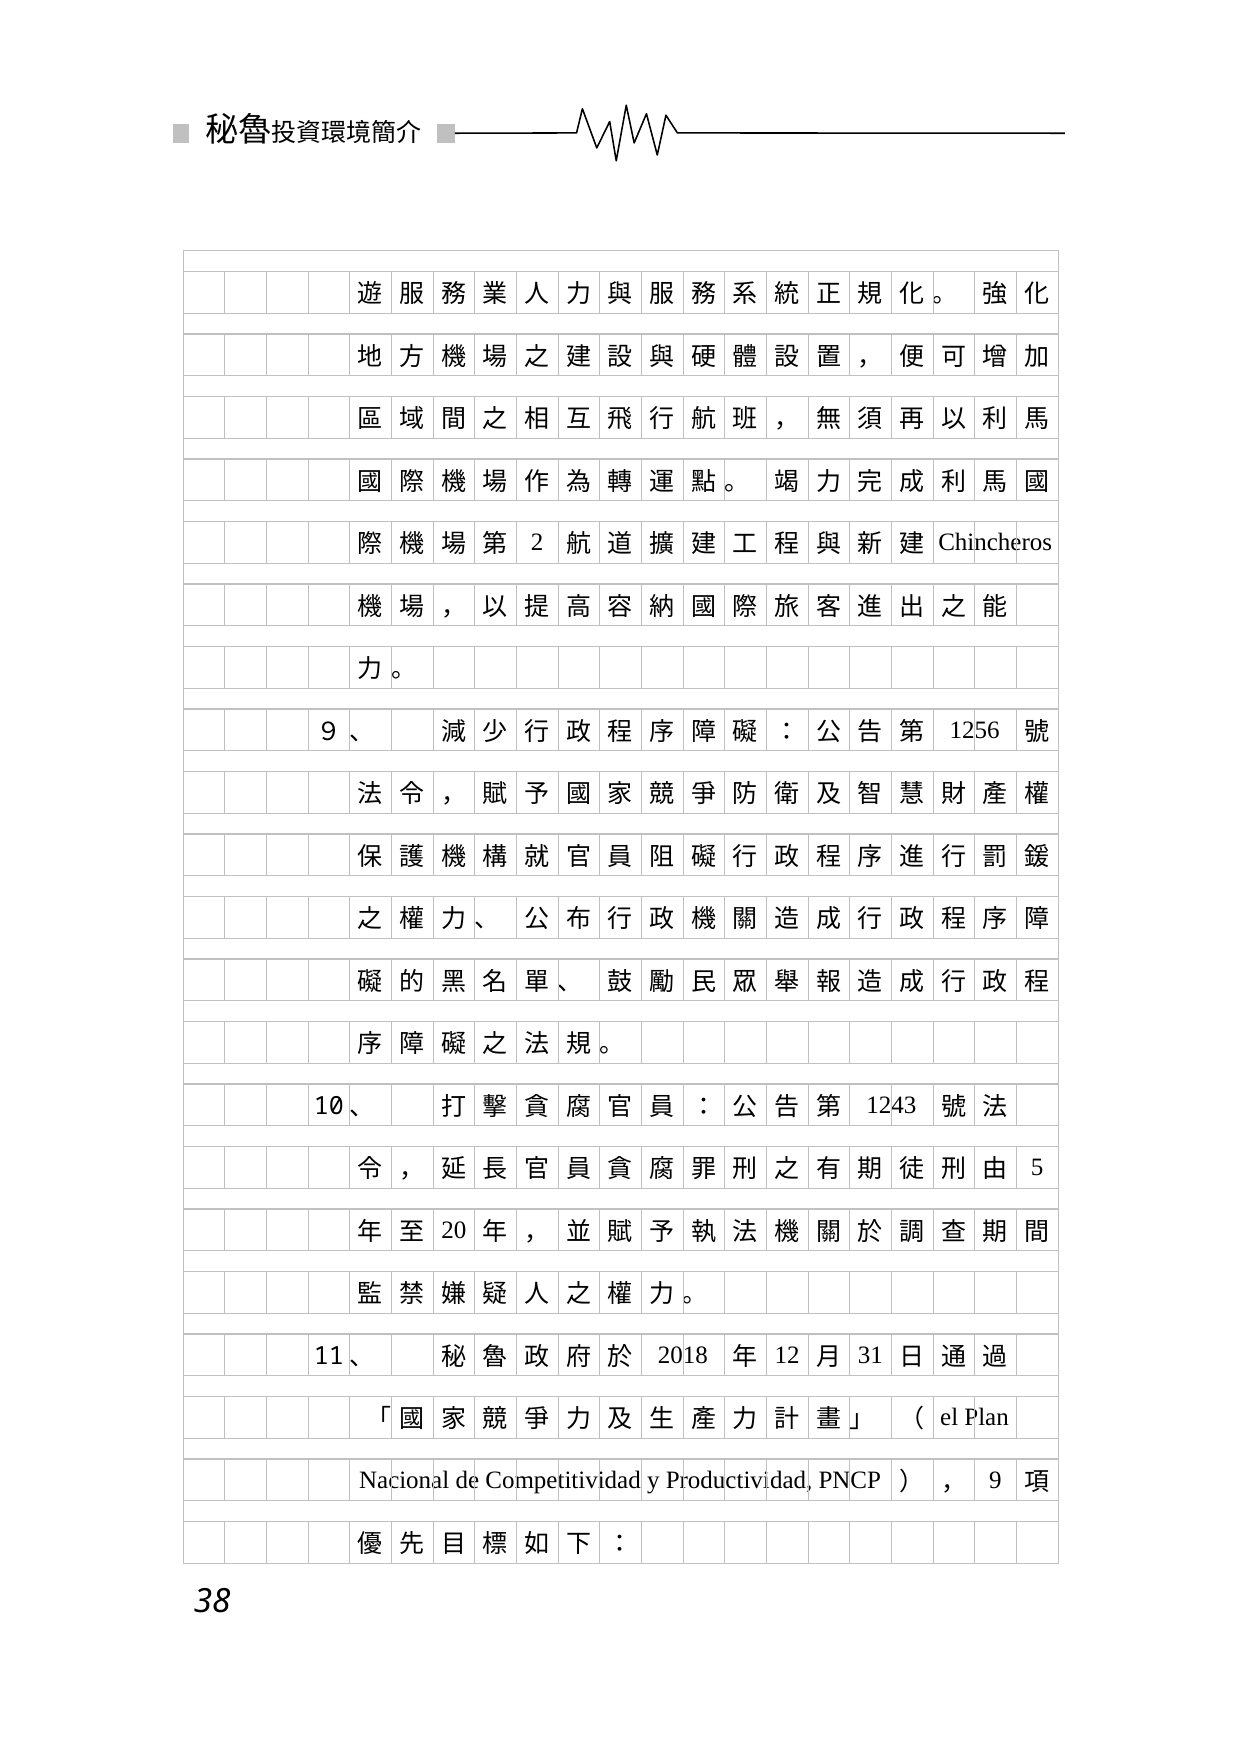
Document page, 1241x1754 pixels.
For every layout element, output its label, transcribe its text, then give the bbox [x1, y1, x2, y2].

text 10、 打擊貪腐官員：公告第1243號法令，延長官員貪腐罪刑之有期徒刑由5年至20年，並賦予執法機關於調查期間監禁嫌疑人之權力。 [725, 1210, 766, 1250]
text 10、 打擊貪腐官員：公告第1243號法令，延長官員貪腐罪刑之有期徒刑由5年至20年，並賦予執法機關於調查期間監禁嫌疑人之權力。 [559, 1085, 599, 1125]
text 10、 打擊貪腐官員：公告第1243號法令，延長官員貪腐罪刑之有期徒刑由5年至20年，並賦予執法機關於調查期間監禁嫌疑人之權力。 [600, 1272, 641, 1313]
text 10、 打擊貪腐官員：公告第1243號法令，延長官員貪腐罪刑之有期徒刑由5年至20年，並賦予執法機關於調查期間監禁嫌疑人之權力。 [517, 1210, 558, 1250]
text 10、 打擊貪腐官員：公告第1243號法令，延長官員貪腐罪刑之有期徒刑由5年至20年，並賦予執法機關於調查期間監禁嫌疑人之權力。 [767, 1085, 808, 1125]
text 10、 打擊貪腐官員：公告第1243號法令，延長官員貪腐罪刑之有期徒刑由5年至20年，並賦予執法機關於調查期間監禁嫌疑人之權力。 [725, 1147, 766, 1188]
text 10、 打擊貪腐官員：公告第1243號法令，延長官員貪腐罪刑之有期徒刑由5年至20年，並賦予執法機關於調查期間監禁嫌疑人之權力。 [517, 1085, 558, 1125]
text 10、 打擊貪腐官員：公告第1243號法令，延長官員貪腐罪刑之有期徒刑由5年至20年，並賦予執法機關於調查期間監禁嫌疑人之權力。 [600, 1147, 641, 1188]
text 10、 打擊貪腐官員：公告第1243號法令，延長官員貪腐罪刑之有期徒刑由5年至20年，並賦予執法機關於調查期間監禁嫌疑人之權力。 [475, 1147, 516, 1188]
text 10、 打擊貪腐官員：公告第1243號法令，延長官員貪腐罪刑之有期徒刑由5年至20年，並賦予執法機關於調查期間監禁嫌疑人之權力。 [934, 1085, 974, 1125]
text 10、 打擊貪腐官員：公告第1243號法令，延長官員貪腐罪刑之有期徒刑由5年至20年，並賦予執法機關於調查期間監禁嫌疑人之權力。 [934, 1210, 974, 1250]
text ９、 減少行政程序障礙：公告第1256號法令，賦予國家競爭防衛及智慧財產權保護機構就官員阻礙行政程序進行罰鍰之權力、公布行政機關造成行政程序障礙的黑名單、鼓勵民眾舉報造成行政程序障礙之法規。 [281, 814, 1058, 833]
text 10、 打擊貪腐官員：公告第1243號法令，延長官員貪腐罪刑之有期徒刑由5年至20年，並賦予執法機關於調查期間監禁嫌疑人之權力。 [642, 1272, 683, 1313]
text 10、 打擊貪腐官員：公告第1243號法令，延長官員貪腐罪刑之有期徒刑由5年至20年，並賦予執法機關於調查期間監禁嫌疑人之權力。 [1017, 1272, 1058, 1313]
text ８、 旅遊產業正規化及加強旅遊產業基礎建設：外貿觀光部將與地方政府聯手提供一系列之旅遊服務、企業管理、促銷獎勵、客戶服務等培訓課程，促使旅遊服務業人力與服務系統正規化。強化地方機場之建設與硬體設置，便可增加區域間之相互飛行航班，無須再以利馬國際機場作為轉運點。竭力完成利馬國際機場第2航道擴建工程與新建Chincheros機場，以提高容納國際旅客進出之能力。 [281, 314, 1058, 333]
text 10、 打擊貪腐官員：公告第1243號法令，延長官員貪腐罪刑之有期徒刑由5年至20年，並賦予執法機關於調查期間監禁嫌疑人之權力。 [684, 1147, 724, 1188]
text 10、 打擊貪腐官員：公告第1243號法令，延長官員貪腐罪刑之有期徒刑由5年至20年，並賦予執法機關於調查期間監禁嫌疑人之權力。 [975, 1147, 1016, 1188]
text 10、 打擊貪腐官員：公告第1243號法令，延長官員貪腐罪刑之有期徒刑由5年至20年，並賦予執法機關於調查期間監禁嫌疑人之權力。 [281, 1251, 1058, 1271]
text 10、 打擊貪腐官員：公告第1243號法令，延長官員貪腐罪刑之有期徒刑由5年至20年，並賦予執法機關於調查期間監禁嫌疑人之權力。 [392, 1085, 433, 1125]
text ８、 旅遊產業正規化及加強旅遊產業基礎建設：外貿觀光部將與地方政府聯手提供一系列之旅遊服務、企業管理、促銷獎勵、客戶服務等培訓課程，促使旅遊服務業人力與服務系統正規化。強化地方機場之建設與硬體設置，便可增加區域間之相互飛行航班，無須再以利馬國際機場作為轉運點。竭力完成利馬國際機場第2航道擴建工程與新建Chincheros機場，以提高容納國際旅客進出之能力。 [281, 564, 1058, 583]
text 10、 打擊貪腐官員：公告第1243號法令，延長官員貪腐罪刑之有期徒刑由5年至20年，並賦予執法機關於調查期間監禁嫌疑人之權力。 [809, 1147, 849, 1188]
text 10、 打擊貪腐官員：公告第1243號法令，延長官員貪腐罪刑之有期徒刑由5年至20年，並賦予執法機關於調查期間監禁嫌疑人之權力。 [850, 1147, 891, 1188]
text ９、 減少行政程序障礙：公告第1256號法令，賦予國家競爭防衛及智慧財產權保護機構就官員阻礙行政程序進行罰鍰之權力、公布行政機關造成行政程序障礙的黑名單、鼓勵民眾舉報造成行政程序障礙之法規。 [281, 751, 1058, 771]
text 10、 打擊貪腐官員：公告第1243號法令，延長官員貪腐罪刑之有期徒刑由5年至20年，並賦予執法機關於調查期間監禁嫌疑人之權力。 [934, 1147, 974, 1188]
text ８、 旅遊產業正規化及加強旅遊產業基礎建設：外貿觀光部將與地方政府聯手提供一系列之旅遊服務、企業管理、促銷獎勵、客戶服務等培訓課程，促使旅遊服務業人力與服務系統正規化。強化地方機場之建設與硬體設置，便可增加區域間之相互飛行航班，無須再以利馬國際機場作為轉運點。竭力完成利馬國際機場第2航道擴建工程與新建Chincheros機場，以提高容納國際旅客進出之能力。 [281, 626, 1058, 646]
text 10、 打擊貪腐官員：公告第1243號法令，延長官員貪腐罪刑之有期徒刑由5年至20年，並賦予執法機關於調查期間監禁嫌疑人之權力。 [809, 1210, 849, 1250]
text 10、 打擊貪腐官員：公告第1243號法令，延長官員貪腐罪刑之有期徒刑由5年至20年，並賦予執法機關於調查期間監禁嫌疑人之權力。 [975, 1210, 1016, 1250]
text 10、 打擊貪腐官員：公告第1243號法令，延長官員貪腐罪刑之有期徒刑由5年至20年，並賦予執法機關於調查期間監禁嫌疑人之權力。 [350, 1147, 391, 1188]
text 10、 打擊貪腐官員：公告第1243號法令，延長官員貪腐罪刑之有期徒刑由5年至20年，並賦予執法機關於調查期間監禁嫌疑人之權力。 [850, 1272, 891, 1313]
text 10、 打擊貪腐官員：公告第1243號法令，延長官員貪腐罪刑之有期徒刑由5年至20年，並賦予執法機關於調查期間監禁嫌疑人之權力。 [559, 1147, 599, 1188]
text 10、 打擊貪腐官員：公告第1243號法令，延長官員貪腐罪刑之有期徒刑由5年至20年，並賦予執法機關於調查期間監禁嫌疑人之權力。 [559, 1210, 599, 1250]
text 10、 打擊貪腐官員：公告第1243號法令，延長官員貪腐罪刑之有期徒刑由5年至20年，並賦予執法機關於調查期間監禁嫌疑人之權力。 [309, 1147, 349, 1188]
text ８、 旅遊產業正規化及加強旅遊產業基礎建設：外貿觀光部將與地方政府聯手提供一系列之旅遊服務、企業管理、促銷獎勵、客戶服務等培訓課程，促使旅遊服務業人力與服務系統正規化。強化地方機場之建設與硬體設置，便可增加區域間之相互飛行航班，無須再以利馬國際機場作為轉運點。竭力完成利馬國際機場第2航道擴建工程與新建Chincheros機場，以提高容納國際旅客進出之能力。 [281, 251, 1058, 271]
text 10、 打擊貪腐官員：公告第1243號法令，延長官員貪腐罪刑之有期徒刑由5年至20年，並賦予執法機關於調查期間監禁嫌疑人之權力。 [642, 1085, 683, 1125]
text 10、 打擊貪腐官員：公告第1243號法令，延長官員貪腐罪刑之有期徒刑由5年至20年，並賦予執法機關於調查期間監禁嫌疑人之權力。 [309, 1085, 349, 1125]
text 10、 打擊貪腐官員：公告第1243號法令，延長官員貪腐罪刑之有期徒刑由5年至20年，並賦予執法機關於調查期間監禁嫌疑人之權力。 [1017, 1085, 1058, 1125]
text ８、 旅遊產業正規化及加強旅遊產業基礎建設：外貿觀光部將與地方政府聯手提供一系列之旅遊服務、企業管理、促銷獎勵、客戶服務等培訓課程，促使旅遊服務業人力與服務系統正規化。強化地方機場之建設與硬體設置，便可增加區域間之相互飛行航班，無須再以利馬國際機場作為轉運點。竭力完成利馬國際機場第2航道擴建工程與新建Chincheros機場，以提高容納國際旅客進出之能力。 [281, 501, 1058, 521]
text 10、 打擊貪腐官員：公告第1243號法令，延長官員貪腐罪刑之有期徒刑由5年至20年，並賦予執法機關於調查期間監禁嫌疑人之權力。 [809, 1085, 849, 1125]
text 10、 打擊貪腐官員：公告第1243號法令，延長官員貪腐罪刑之有期徒刑由5年至20年，並賦予執法機關於調查期間監禁嫌疑人之權力。 [434, 1085, 474, 1125]
text 10、 打擊貪腐官員：公告第1243號法令，延長官員貪腐罪刑之有期徒刑由5年至20年，並賦予執法機關於調查期間監禁嫌疑人之權力。 [600, 1085, 641, 1125]
text 10、 打擊貪腐官員：公告第1243號法令，延長官員貪腐罪刑之有期徒刑由5年至20年，並賦予執法機關於調查期間監禁嫌疑人之權力。 [1017, 1210, 1058, 1250]
text 11、 秘魯政府於2018年12月31日通過「國家競爭力及生產力計畫」（el Plan Nacional de Competitividad y Productividad, PNCP），9項優先目標如下： [281, 1376, 1058, 1396]
text 10、 打擊貪腐官員：公告第1243號法令，延長官員貪腐罪刑之有期徒刑由5年至20年，並賦予執法機關於調查期間監禁嫌疑人之權力。 [600, 1210, 641, 1250]
text 10、 打擊貪腐官員：公告第1243號法令，延長官員貪腐罪刑之有期徒刑由5年至20年，並賦予執法機關於調查期間監禁嫌疑人之權力。 [281, 1189, 1058, 1208]
text 10、 打擊貪腐官員：公告第1243號法令，延長官員貪腐罪刑之有期徒刑由5年至20年，並賦予執法機關於調查期間監禁嫌疑人之權力。 [392, 1147, 433, 1188]
text 10、 打擊貪腐官員：公告第1243號法令，延長官員貪腐罪刑之有期徒刑由5年至20年，並賦予執法機關於調查期間監禁嫌疑人之權力。 [767, 1272, 808, 1313]
text 10、 打擊貪腐官員：公告第1243號法令，延長官員貪腐罪刑之有期徒刑由5年至20年，並賦予執法機關於調查期間監禁嫌疑人之權力。 [281, 1126, 1058, 1146]
text 10、 打擊貪腐官員：公告第1243號法令，延長官員貪腐罪刑之有期徒刑由5年至20年，並賦予執法機關於調查期間監禁嫌疑人之權力。 [725, 1085, 766, 1125]
text 10、 打擊貪腐官員：公告第1243號法令，延長官員貪腐罪刑之有期徒刑由5年至20年，並賦予執法機關於調查期間監禁嫌疑人之權力。 [767, 1210, 808, 1250]
text 10、 打擊貪腐官員：公告第1243號法令，延長官員貪腐罪刑之有期徒刑由5年至20年，並賦予執法機關於調查期間監禁嫌疑人之權力。 [684, 1210, 724, 1250]
text 10、 打擊貪腐官員：公告第1243號法令，延長官員貪腐罪刑之有期徒刑由5年至20年，並賦予執法機關於調查期間監禁嫌疑人之權力。 [684, 1272, 724, 1313]
text 10、 打擊貪腐官員：公告第1243號法令，延長官員貪腐罪刑之有期徒刑由5年至20年，並賦予執法機關於調查期間監禁嫌疑人之權力。 [309, 1272, 349, 1313]
text 10、 打擊貪腐官員：公告第1243號法令，延長官員貪腐罪刑之有期徒刑由5年至20年，並賦予執法機關於調查期間監禁嫌疑人之權力。 [642, 1210, 683, 1250]
text 10、 打擊貪腐官員：公告第1243號法令，延長官員貪腐罪刑之有期徒刑由5年至20年，並賦予執法機關於調查期間監禁嫌疑人之權力。 [975, 1272, 1016, 1313]
text 10、 打擊貪腐官員：公告第1243號法令，延長官員貪腐罪刑之有期徒刑由5年至20年，並賦予執法機關於調查期間監禁嫌疑人之權力。 [892, 1147, 933, 1188]
text ９、 減少行政程序障礙：公告第1256號法令，賦予國家競爭防衛及智慧財產權保護機構就官員阻礙行政程序進行罰鍰之權力、公布行政機關造成行政程序障礙的黑名單、鼓勵民眾舉報造成行政程序障礙之法規。 [281, 1001, 1058, 1021]
text 10、 打擊貪腐官員：公告第1243號法令，延長官員貪腐罪刑之有期徒刑由5年至20年，並賦予執法機關於調查期間監禁嫌疑人之權力。 [809, 1272, 849, 1313]
text 10、 打擊貪腐官員：公告第1243號法令，延長官員貪腐罪刑之有期徒刑由5年至20年，並賦予執法機關於調查期間監禁嫌疑人之權力。 [850, 1210, 891, 1250]
text 10、 打擊貪腐官員：公告第1243號法令，延長官員貪腐罪刑之有期徒刑由5年至20年，並賦予執法機關於調查期間監禁嫌疑人之權力。 [434, 1272, 474, 1313]
text 11、 秘魯政府於2018年12月31日通過「國家競爭力及生產力計畫」（el Plan Nacional de Competitividad y Productividad, PNCP），9項優先目標如下： [281, 1439, 1058, 1458]
text 10、 打擊貪腐官員：公告第1243號法令，延長官員貪腐罪刑之有期徒刑由5年至20年，並賦予執法機關於調查期間監禁嫌疑人之權力。 [892, 1272, 933, 1313]
text ９、 減少行政程序障礙：公告第1256號法令，賦予國家競爭防衛及智慧財產權保護機構就官員阻礙行政程序進行罰鍰之權力、公布行政機關造成行政程序障礙的黑名單、鼓勵民眾舉報造成行政程序障礙之法規。 [281, 939, 1058, 958]
text 10、 打擊貪腐官員：公告第1243號法令，延長官員貪腐罪刑之有期徒刑由5年至20年，並賦予執法機關於調查期間監禁嫌疑人之權力。 [1017, 1147, 1058, 1188]
text ８、 旅遊產業正規化及加強旅遊產業基礎建設：外貿觀光部將與地方政府聯手提供一系列之旅遊服務、企業管理、促銷獎勵、客戶服務等培訓課程，促使旅遊服務業人力與服務系統正規化。強化地方機場之建設與硬體設置，便可增加區域間之相互飛行航班，無須再以利馬國際機場作為轉運點。竭力完成利馬國際機場第2航道擴建工程與新建Chincheros機場，以提高容納國際旅客進出之能力。 [281, 439, 1058, 458]
text 10、 打擊貪腐官員：公告第1243號法令，延長官員貪腐罪刑之有期徒刑由5年至20年，並賦予執法機關於調查期間監禁嫌疑人之權力。 [975, 1085, 1016, 1125]
text ８、 旅遊產業正規化及加強旅遊產業基礎建設：外貿觀光部將與地方政府聯手提供一系列之旅遊服務、企業管理、促銷獎勵、客戶服務等培訓課程，促使旅遊服務業人力與服務系統正規化。強化地方機場之建設與硬體設置，便可增加區域間之相互飛行航班，無須再以利馬國際機場作為轉運點。竭力完成利馬國際機場第2航道擴建工程與新建Chincheros機場，以提高容納國際旅客進出之能力。 [281, 376, 1058, 396]
text 10、 打擊貪腐官員：公告第1243號法令，延長官員貪腐罪刑之有期徒刑由5年至20年，並賦予執法機關於調查期間監禁嫌疑人之權力。 [684, 1085, 724, 1125]
text 10、 打擊貪腐官員：公告第1243號法令，延長官員貪腐罪刑之有期徒刑由5年至20年，並賦予執法機關於調查期間監禁嫌疑人之權力。 [892, 1210, 933, 1250]
text ９、 減少行政程序障礙：公告第1256號法令，賦予國家競爭防衛及智慧財產權保護機構就官員阻礙行政程序進行罰鍰之權力、公布行政機關造成行政程序障礙的黑名單、鼓勵民眾舉報造成行政程序障礙之法規。 [281, 689, 1058, 708]
text 10、 打擊貪腐官員：公告第1243號法令，延長官員貪腐罪刑之有期徒刑由5年至20年，並賦予執法機關於調查期間監禁嫌疑人之權力。 [892, 1085, 933, 1125]
text 10、 打擊貪腐官員：公告第1243號法令，延長官員貪腐罪刑之有期徒刑由5年至20年，並賦予執法機關於調查期間監禁嫌疑人之權力。 [767, 1147, 808, 1188]
text 10、 打擊貪腐官員：公告第1243號法令，延長官員貪腐罪刑之有期徒刑由5年至20年，並賦予執法機關於調查期間監禁嫌疑人之權力。 [725, 1272, 766, 1313]
text 10、 打擊貪腐官員：公告第1243號法令，延長官員貪腐罪刑之有期徒刑由5年至20年，並賦予執法機關於調查期間監禁嫌疑人之權力。 [475, 1210, 516, 1250]
text 10、 打擊貪腐官員：公告第1243號法令，延長官員貪腐罪刑之有期徒刑由5年至20年，並賦予執法機關於調查期間監禁嫌疑人之權力。 [475, 1272, 516, 1313]
text 11、 秘魯政府於2018年12月31日通過「國家競爭力及生產力計畫」（el Plan Nacional de Competitividad y Productividad, PNCP），9項優先目標如下： [281, 1314, 1058, 1333]
text 10、 打擊貪腐官員：公告第1243號法令，延長官員貪腐罪刑之有期徒刑由5年至20年，並賦予執法機關於調查期間監禁嫌疑人之權力。 [642, 1147, 683, 1188]
text 10、 打擊貪腐官員：公告第1243號法令，延長官員貪腐罪刑之有期徒刑由5年至20年，並賦予執法機關於調查期間監禁嫌疑人之權力。 [850, 1085, 891, 1125]
text 10、 打擊貪腐官員：公告第1243號法令，延長官員貪腐罪刑之有期徒刑由5年至20年，並賦予執法機關於調查期間監禁嫌疑人之權力。 [350, 1085, 391, 1125]
text 10、 打擊貪腐官員：公告第1243號法令，延長官員貪腐罪刑之有期徒刑由5年至20年，並賦予執法機關於調查期間監禁嫌疑人之權力。 [350, 1272, 391, 1313]
text 10、 打擊貪腐官員：公告第1243號法令，延長官員貪腐罪刑之有期徒刑由5年至20年，並賦予執法機關於調查期間監禁嫌疑人之權力。 [475, 1085, 516, 1125]
text 10、 打擊貪腐官員：公告第1243號法令，延長官員貪腐罪刑之有期徒刑由5年至20年，並賦予執法機關於調查期間監禁嫌疑人之權力。 [517, 1272, 558, 1313]
text 10、 打擊貪腐官員：公告第1243號法令，延長官員貪腐罪刑之有期徒刑由5年至20年，並賦予執法機關於調查期間監禁嫌疑人之權力。 [309, 1210, 349, 1250]
text 11、 秘魯政府於2018年12月31日通過「國家競爭力及生產力計畫」（el Plan Nacional de Competitividad y Productividad, PNCP），9項優先目標如下： [281, 1501, 1058, 1521]
text 10、 打擊貪腐官員：公告第1243號法令，延長官員貪腐罪刑之有期徒刑由5年至20年，並賦予執法機關於調查期間監禁嫌疑人之權力。 [934, 1272, 974, 1313]
text 10、 打擊貪腐官員：公告第1243號法令，延長官員貪腐罪刑之有期徒刑由5年至20年，並賦予執法機關於調查期間監禁嫌疑人之權力。 [434, 1210, 474, 1250]
text 10、 打擊貪腐官員：公告第1243號法令，延長官員貪腐罪刑之有期徒刑由5年至20年，並賦予執法機關於調查期間監禁嫌疑人之權力。 [281, 1064, 1058, 1083]
text 10、 打擊貪腐官員：公告第1243號法令，延長官員貪腐罪刑之有期徒刑由5年至20年，並賦予執法機關於調查期間監禁嫌疑人之權力。 [392, 1210, 433, 1250]
text 10、 打擊貪腐官員：公告第1243號法令，延長官員貪腐罪刑之有期徒刑由5年至20年，並賦予執法機關於調查期間監禁嫌疑人之權力。 [434, 1147, 474, 1188]
text 10、 打擊貪腐官員：公告第1243號法令，延長官員貪腐罪刑之有期徒刑由5年至20年，並賦予執法機關於調查期間監禁嫌疑人之權力。 [559, 1272, 599, 1313]
text ９、 減少行政程序障礙：公告第1256號法令，賦予國家競爭防衛及智慧財產權保護機構就官員阻礙行政程序進行罰鍰之權力、公布行政機關造成行政程序障礙的黑名單、鼓勵民眾舉報造成行政程序障礙之法規。 [281, 876, 1058, 896]
text 10、 打擊貪腐官員：公告第1243號法令，延長官員貪腐罪刑之有期徒刑由5年至20年，並賦予執法機關於調查期間監禁嫌疑人之權力。 [517, 1147, 558, 1188]
text 10、 打擊貪腐官員：公告第1243號法令，延長官員貪腐罪刑之有期徒刑由5年至20年，並賦予執法機關於調查期間監禁嫌疑人之權力。 [350, 1210, 391, 1250]
text 10、 打擊貪腐官員：公告第1243號法令，延長官員貪腐罪刑之有期徒刑由5年至20年，並賦予執法機關於調查期間監禁嫌疑人之權力。 [392, 1272, 433, 1313]
